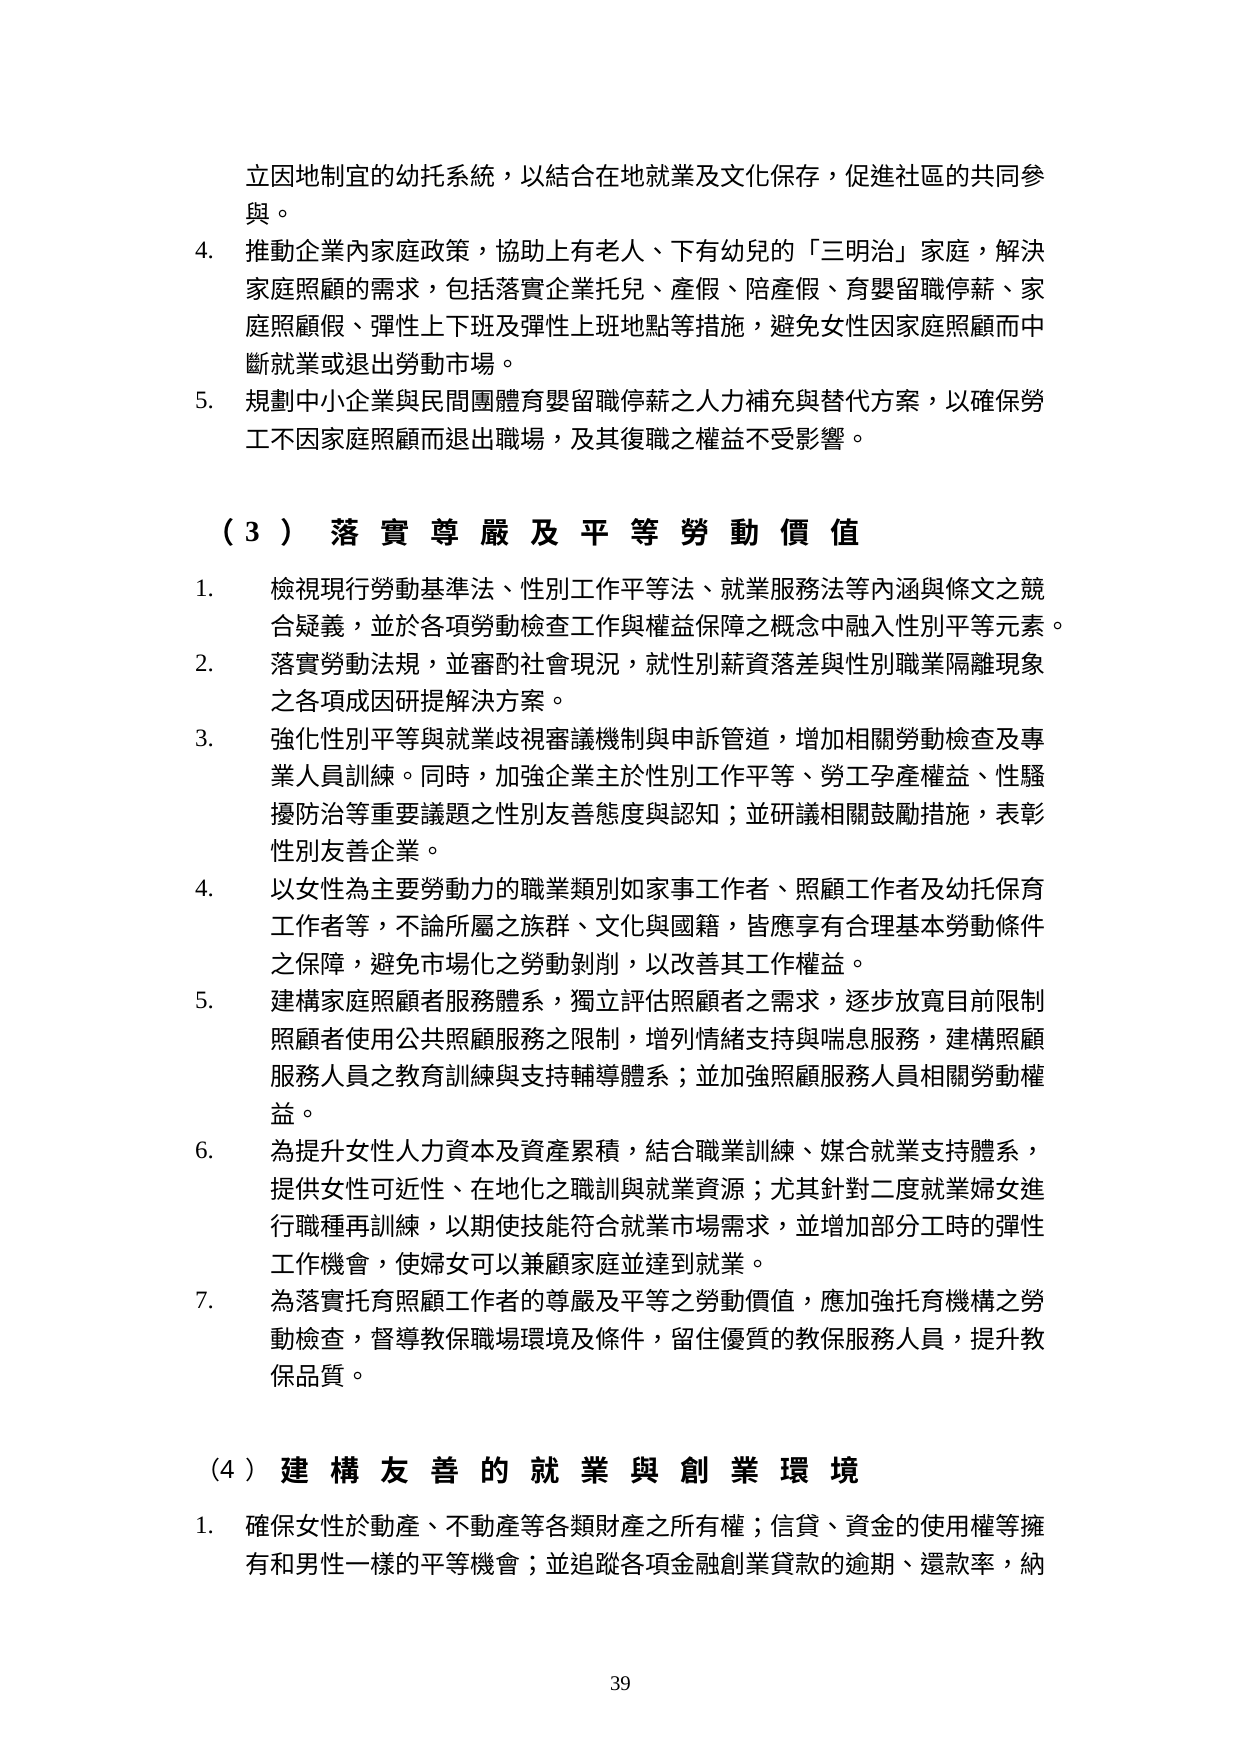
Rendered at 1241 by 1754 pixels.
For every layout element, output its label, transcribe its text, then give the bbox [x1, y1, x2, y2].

list 為提升女性人力資本及資產累積，結合職業訓練、媒合就業支持體系，提供女性可近性、在地化之職訓與就業資源；尤其針對二度就業婦女進行職種再訓練，以期使技能符合就業市場需求，並增加部分工時的彈性工作機會，使婦女可以兼顧家庭並達到就業。 [195, 1125, 1045, 1275]
list 檢視現行勞動基準法、性別工作平等法、就業服務法等內涵與條文之競合疑義，並於各項勞動檢查工作與權益保障之概念中融入性別平等元素。 [195, 562, 1045, 637]
list 以女性為主要勞動力的職業類別如家事工作者、照顧工作者及幼托保育工作者等，不論所屬之族群、文化與國籍，皆應享有合理基本勞動條件之保障，避免市場化之勞動剝削，以改善其工作權益。 [195, 862, 1045, 975]
list 建構家庭照顧者服務體系，獨立評估照顧者之需求，逐步放寬目前限制照顧者使用公共照顧服務之限制，增列情緒支持與喘息服務，建構照顧服務人員之教育訓練與支持輔導體系；並加強照顧服務人員相關勞動權益。 [195, 975, 1045, 1125]
list 落實尊嚴及平等勞動價值 [195, 487, 1045, 562]
list 為落實托育照顧工作者的尊嚴及平等之勞動價值，應加強托育機構之勞動檢查，督導教保職場環境及條件，留住優質的教保服務人員，提升教保品質。 [195, 1275, 1045, 1387]
list 確保女性於動產、不動產等各類財產之所有權；信貸、資金的使用權等擁有和男性一樣的平等機會；並追蹤各項金融創業貸款的逾期、還款率，納 [195, 1500, 1045, 1575]
list 推動企業內家庭政策，協助上有老人、下有幼兒的「三明治」家庭，解決家庭照顧的需求，包括落實企業托兒、產假、陪產假、育嬰留職停薪、家庭照顧假、彈性上下班及彈性上班地點等措施，避免女性因家庭照顧而中斷就業或退出勞動市場。 [195, 225, 1045, 375]
list 建構友善的就業與創業環境 [195, 1425, 1045, 1500]
list 立因地制宜的幼托系統，以結合在地就業及文化保存，促進社區的共同參與。 [195, 150, 1045, 225]
list 落實勞動法規，並審酌社會現況，就性別薪資落差與性別職業隔離現象之各項成因研提解決方案。 [195, 637, 1045, 712]
list 規劃中小企業與民間團體育嬰留職停薪之人力補充與替代方案，以確保勞工不因家庭照顧而退出職場，及其復職之權益不受影響。 [195, 375, 1045, 450]
list 強化性別平等與就業歧視審議機制與申訴管道，增加相關勞動檢查及專業人員訓練。同時，加強企業主於性別工作平等、勞工孕產權益、性騷擾防治等重要議題之性別友善態度與認知；並研議相關鼓勵措施，表彰性別友善企業。 [195, 712, 1045, 862]
